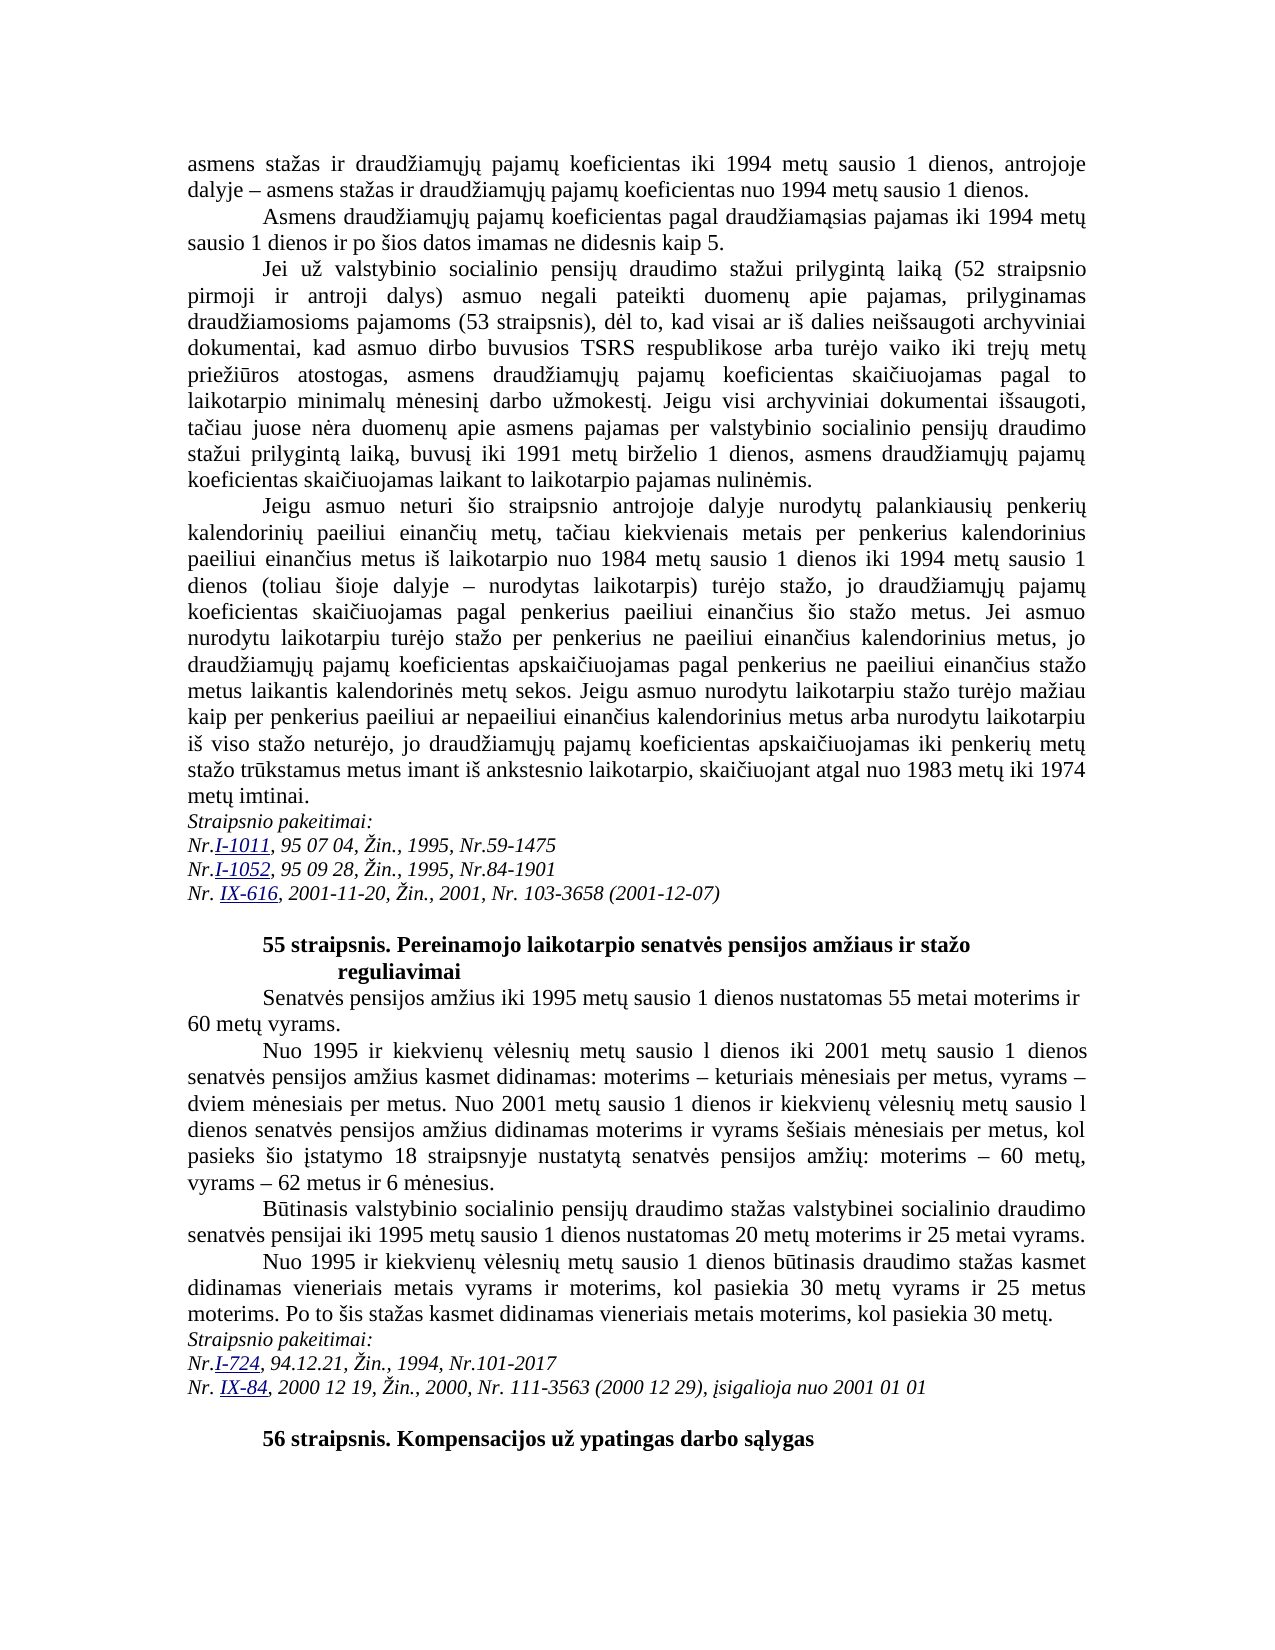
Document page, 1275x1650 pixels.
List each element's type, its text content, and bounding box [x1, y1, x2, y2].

text Senatvės pensijos amžius iki 1995 metų sausio 1 dienos nustatomas 55 metai moterims ir 60 metų vyrams. [187, 984, 1087, 1037]
text Jeigu asmuo neturi šio straipsnio antrojoje dalyje nurodytų palankiausių penkerių kalendorinių paeiliui einančių metų, tačiau kiekvienais metais per penkerius kalendorinius paeiliui einančius metus iš laikotarpio nuo 1984 metų sausio 1 dienos iki 1994 metų sausio 1 dienos (toliau šioje dalyje – nurodytas laikotarpis) turėjo stažo, jo draudžiamųjų pajamų koeficientas skaičiuojamas pagal penkerius paeiliui einančius šio stažo metus. Jei asmuo nurodytu laikotarpiu turėjo stažo per penkerius ne paeiliui einančius kalendorinius metus, jo draudžiamųjų pajamų koeficientas apskaičiuojamas pagal penkerius ne paeiliui einančius stažo metus laikantis kalendorinės metų sekos. Jeigu asmuo nurodytu laikotarpiu stažo turėjo mažiau kaip per penkerius paeiliui ar nepaeiliui einančius kalendorinius metus arba nurodytu laikotarpiu iš viso stažo neturėjo, jo draudžiamųjų pajamų koeficientas apskaičiuojamas iki penkerių metų stažo trūkstamus metus imant iš ankstesnio laikotarpio, skaičiuojant atgal nuo 1983 metų iki 1974 metų imtinai. [187, 493, 1087, 809]
text Nr.I-1011, 95 07 04, Žin., 1995, Nr.59-1475 [187, 833, 1087, 857]
text Būtinasis valstybinio socialinio pensijų draudimo stažas valstybinei socialinio draudimo senatvės pensijai iki 1995 metų sausio 1 dienos nustatomas 20 metų moterims ir 25 metai vyrams. [187, 1195, 1087, 1248]
text 56 straipsnis. Kompensacijos už ypatingas darbo sąlygas [187, 1425, 1087, 1452]
text Nr.I-1052, 95 09 28, Žin., 1995, Nr.84-1901 [187, 857, 1087, 881]
text Straipsnio pakeitimai: [187, 1327, 1087, 1351]
text 55 straipsnis. Pereinamojo laikotarpio senatvės pensijos amžiaus ir stažo [187, 931, 1087, 958]
text Nr.I-724, 94.12.21, Žin., 1994, Nr.101-2017 [187, 1351, 1087, 1375]
text Nr. IX-84, 2000 12 19, Žin., 2000, Nr. 111-3563 (2000 12 29), įsigalioja nuo 2001 01 01 [187, 1375, 1087, 1399]
text Nuo 1995 ir kiekvienų vėlesnių metų sausio 1 dienos būtinasis draudimo stažas kasmet didinamas vieneriais metais vyrams ir moterims, kol pasiekia 30 metų vyrams ir 25 metus moterims. Po to šis stažas kasmet didinamas vieneriais metais moterims, kol pasiekia 30 metų. [187, 1248, 1087, 1327]
text asmens stažas ir draudžiamųjų pajamų koeficientas iki 1994 metų sausio 1 dienos, antrojoje dalyje – asmens stažas ir draudžiamųjų pajamų koeficientas nuo 1994 metų sausio 1 dienos. [187, 150, 1087, 203]
text Straipsnio pakeitimai: [187, 809, 1087, 833]
text Asmens draudžiamųjų pajamų koeficientas pagal draudžiamąsias pajamas iki 1994 metų sausio 1 dienos ir po šios datos imamas ne didesnis kaip 5. [187, 203, 1087, 255]
text Nr. IX-616, 2001-11-20, Žin., 2001, Nr. 103-3658 (2001-12-07) [187, 881, 1087, 905]
text Nuo 1995 ir kiekvienų vėlesnių metų sausio l dienos iki 2001 metų sausio 1 dienos senatvės pensijos amžius kasmet didinamas: moterims – keturiais mėnesiais per metus, vyrams – dviem mėnesiais per metus. Nuo 2001 metų sausio 1 dienos ir kiekvienų vėlesnių metų sausio l dienos senatvės pensijos amžius didinamas moterims ir vyrams šešiais mėnesiais per metus, kol pasieks šio įstatymo 18 straipsnyje nustatytą senatvės pensijos amžių: moterims – 60 metų, vyrams – 62 metus ir 6 mėnesius. [187, 1037, 1087, 1195]
text Jei už valstybinio socialinio pensijų draudimo stažui prilygintą laiką (52 straipsnio pirmoji ir antroji dalys) asmuo negali pateikti duomenų apie pajamas, prilyginamas draudžiamosioms pajamoms (53 straipsnis), dėl to, kad visai ar iš dalies neišsaugoti archyviniai dokumentai, kad asmuo dirbo buvusios TSRS respublikose arba turėjo vaiko iki trejų metų priežiūros atostogas, asmens draudžiamųjų pajamų koeficientas skaičiuojamas pagal to laikotarpio minimalų mėnesinį darbo užmokestį. Jeigu visi archyviniai dokumentai išsaugoti, tačiau juose nėra duomenų apie asmens pajamas per valstybinio socialinio pensijų draudimo stažui prilygintą laiką, buvusį iki 1991 metų birželio 1 dienos, asmens draudžiamųjų pajamų koeficientas skaičiuojamas laikant to laikotarpio pajamas nulinėmis. [187, 255, 1087, 493]
text reguliavimai [262, 958, 1087, 984]
